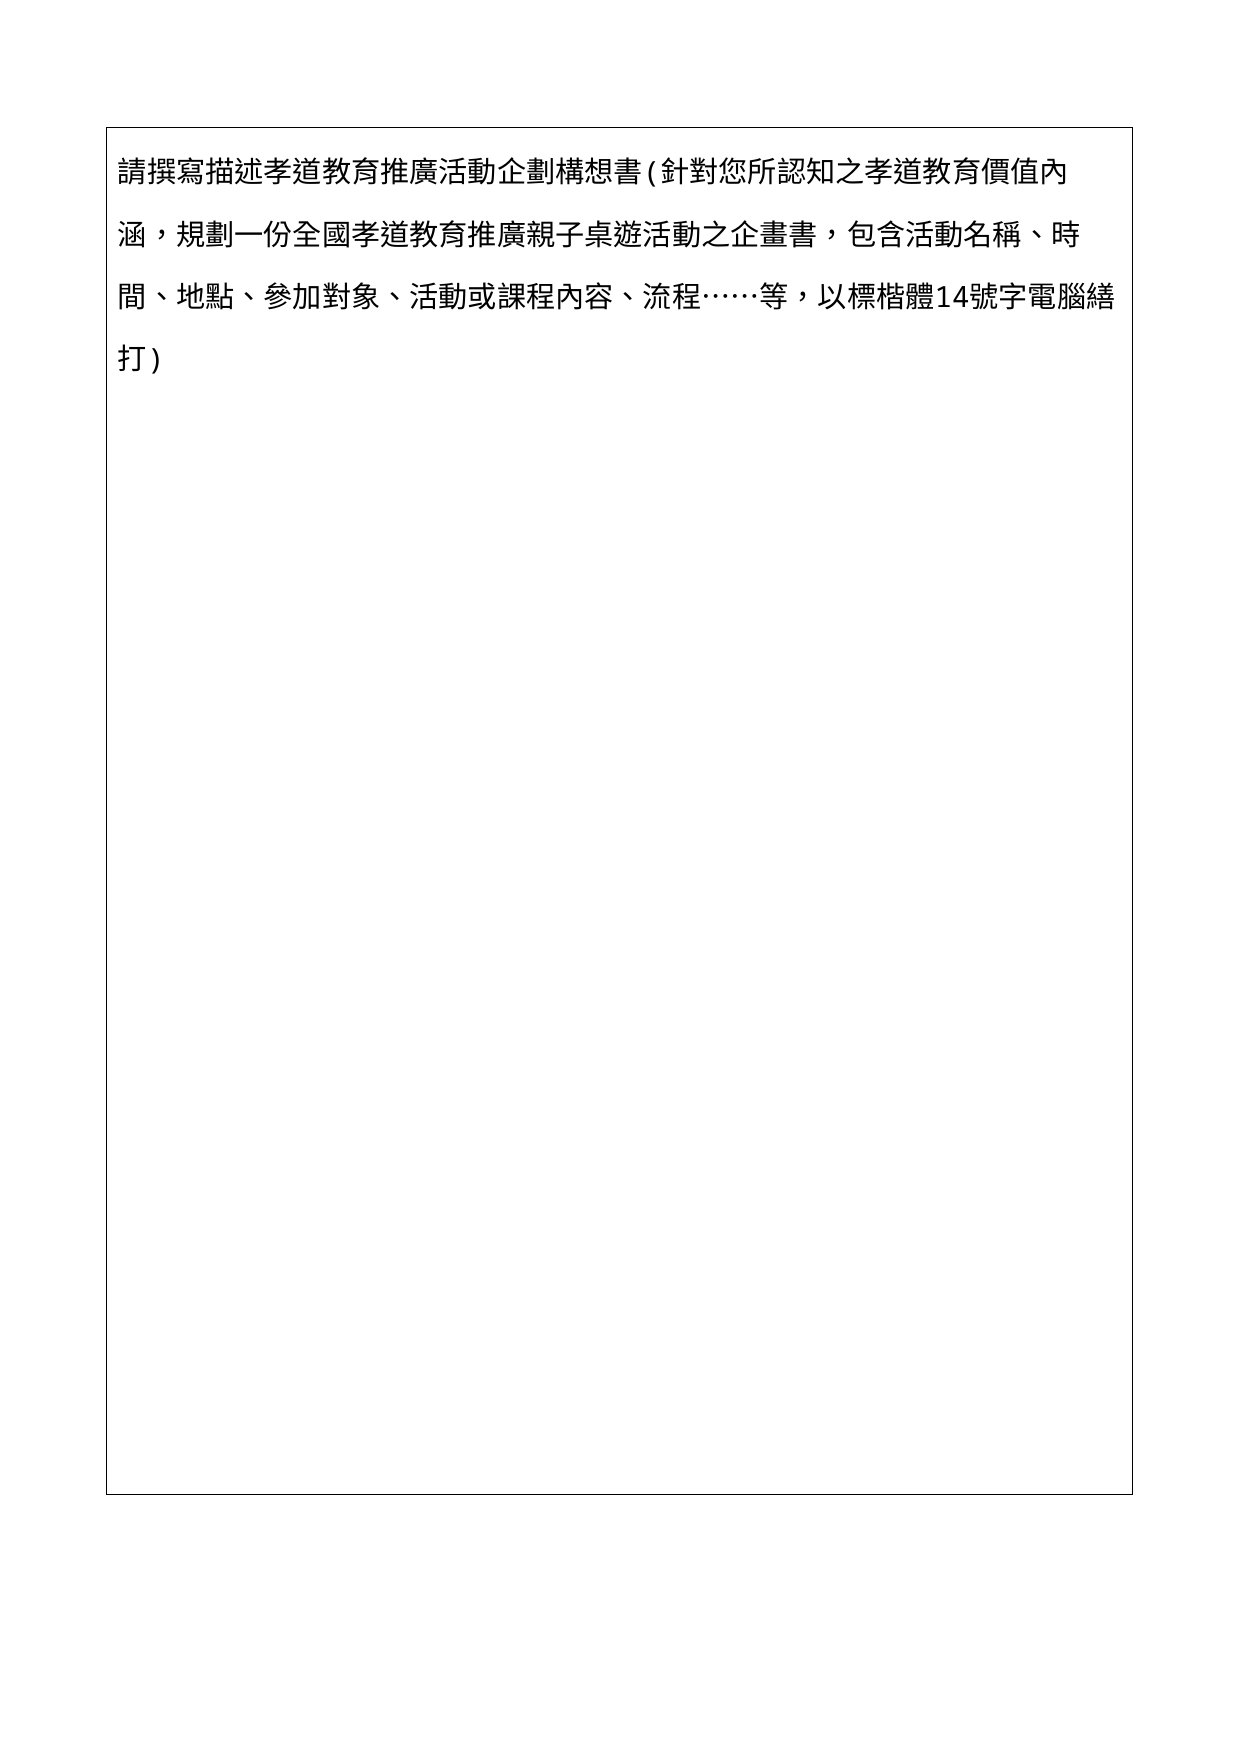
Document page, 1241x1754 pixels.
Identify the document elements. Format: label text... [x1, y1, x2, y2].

table_header 請撰寫描述孝道教育推廣活動企劃構想書(針對您所認知之孝道教育價值內涵，規劃一份全國孝道教育推廣親子桌遊活動之企畫書，包含活動名稱、時間、地點、參加對象、活動或課程內容、流程……等，以標楷體14號字電腦繕打) [107, 128, 1132, 1494]
